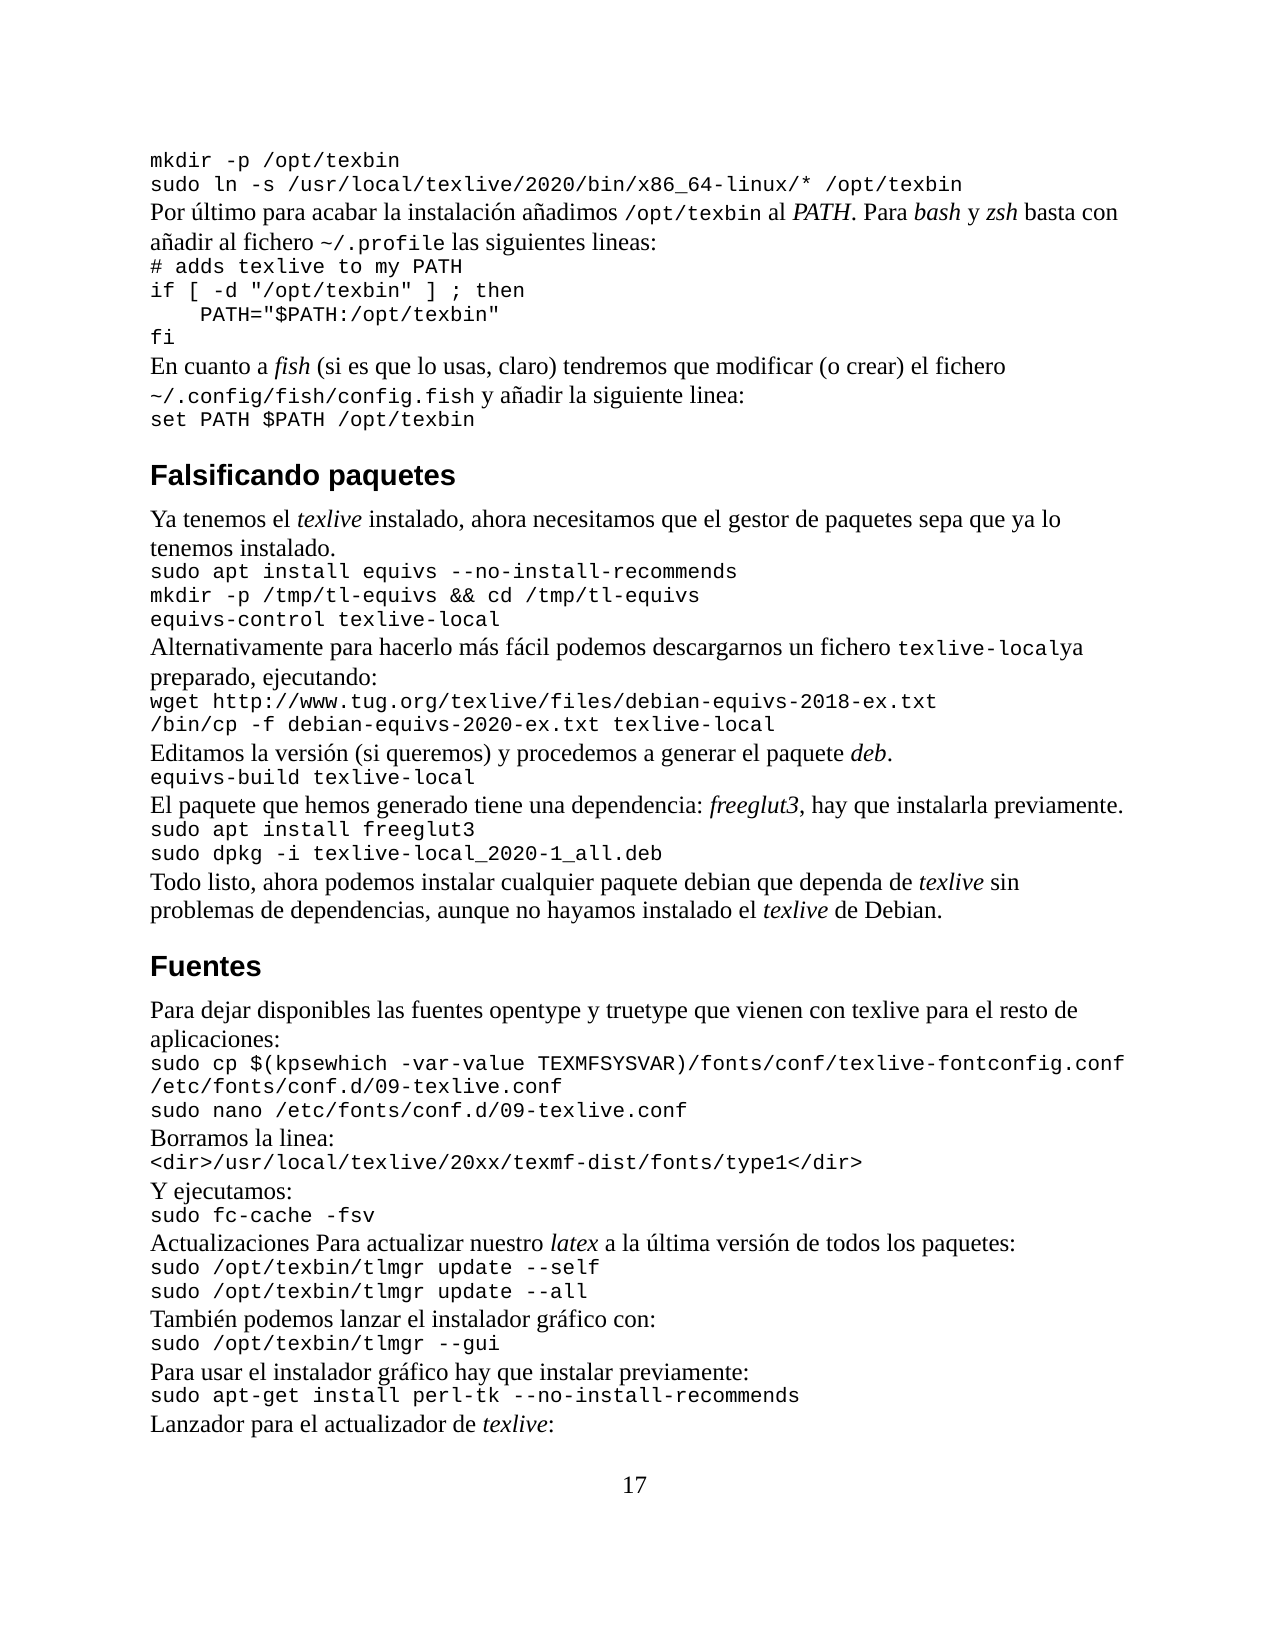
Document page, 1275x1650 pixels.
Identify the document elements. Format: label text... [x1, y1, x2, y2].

text sudo cp $(kpsewhich -var-value TEXMFSYSVAR)/fonts/conf/texlive-fontconfig.conf /etc/fonts/conf.d/09-texlive.conf [150, 1053, 1125, 1100]
text sudo apt-get install perl-tk --no-install-recommends [150, 1386, 1125, 1409]
text sudo apt install equivs --no-install-recommends [150, 562, 1125, 585]
text set PATH $PATH /opt/texbin [150, 409, 1125, 433]
text Editamos la versión (si queremos) y procedemos a generar el paquete deb. [150, 738, 1125, 767]
text Todo listo, ahora podemos instalar cualquier paquete debian que dependa de texlive sin problemas de dependencias, aunque no hayamos instalado el texlive de Debian. [150, 867, 1125, 924]
text Actualizaciones Para actualizar nuestro latex a la última versión de todos los paquetes: [150, 1228, 1125, 1257]
text Por último para acabar la instalación añadimos /opt/texbin al PATH. Para bash y zsh basta con añadir al fichero ~/.profile las siguientes lineas: [150, 197, 1125, 256]
subtitle Fuentes [150, 949, 1125, 983]
text /bin/cp -f debian-equivs-2020-ex.txt texlive-local [150, 714, 1125, 738]
text Alternativamente para hacerlo más fácil podemos descargarnos un fichero texlive-localya preparado, ejecutando: [150, 632, 1125, 691]
text sudo dpkg -i texlive-local_2020-1_all.deb [150, 843, 1125, 867]
text mkdir -p /tmp/tl-equivs && cd /tmp/tl-equivs [150, 585, 1125, 609]
text wget http://www.tug.org/texlive/files/debian-equivs-2018-ex.txt [150, 691, 1125, 714]
text mkdir -p /opt/texbin [150, 150, 1125, 174]
text También podemos lanzar el instalador gráfico con: [150, 1304, 1125, 1333]
text equivs-control texlive-local [150, 609, 1125, 632]
text Y ejecutamos: [150, 1176, 1125, 1205]
text if [ -d "/opt/texbin" ] ; then [150, 280, 1125, 304]
text equivs-build texlive-local [150, 767, 1125, 791]
text Borramos la linea: [150, 1123, 1125, 1152]
text <dir>/usr/local/texlive/20xx/texmf-dist/fonts/type1</dir> [150, 1152, 1125, 1176]
text sudo ln -s /usr/local/texlive/2020/bin/x86_64-linux/* /opt/texbin [150, 174, 1125, 197]
text El paquete que hemos generado tiene una dependencia: freeglut3, hay que instalarla previamente. [150, 791, 1125, 819]
text sudo /opt/texbin/tlmgr --gui [150, 1333, 1125, 1357]
text PATH="$PATH:/opt/texbin" [150, 304, 1125, 327]
text Ya tenemos el texlive instalado, ahora necesitamos que el gestor de paquetes sepa que ya lo tenemos instalado. [150, 504, 1125, 562]
text # adds texlive to my PATH [150, 256, 1125, 280]
text sudo /opt/texbin/tlmgr update --all [150, 1281, 1125, 1304]
text sudo apt install freeglut3 [150, 819, 1125, 843]
text sudo /opt/texbin/tlmgr update --self [150, 1257, 1125, 1281]
text Lanzador para el actualizador de texlive: [150, 1409, 1125, 1438]
text Para usar el instalador gráfico hay que instalar previamente: [150, 1357, 1125, 1386]
text Para dejar disponibles las fuentes opentype y truetype que vienen con texlive para el resto de aplicaciones: [150, 995, 1125, 1053]
text sudo nano /etc/fonts/conf.d/09-texlive.conf [150, 1100, 1125, 1123]
text fi [150, 327, 1125, 351]
subtitle Falsificando paquetes [150, 458, 1125, 492]
text sudo fc-cache -fsv [150, 1205, 1125, 1228]
text En cuanto a fish (si es que lo usas, claro) tendremos que modificar (o crear) el fichero ~/.config/fish/config.fish y añadir la siguiente linea: [150, 351, 1125, 409]
